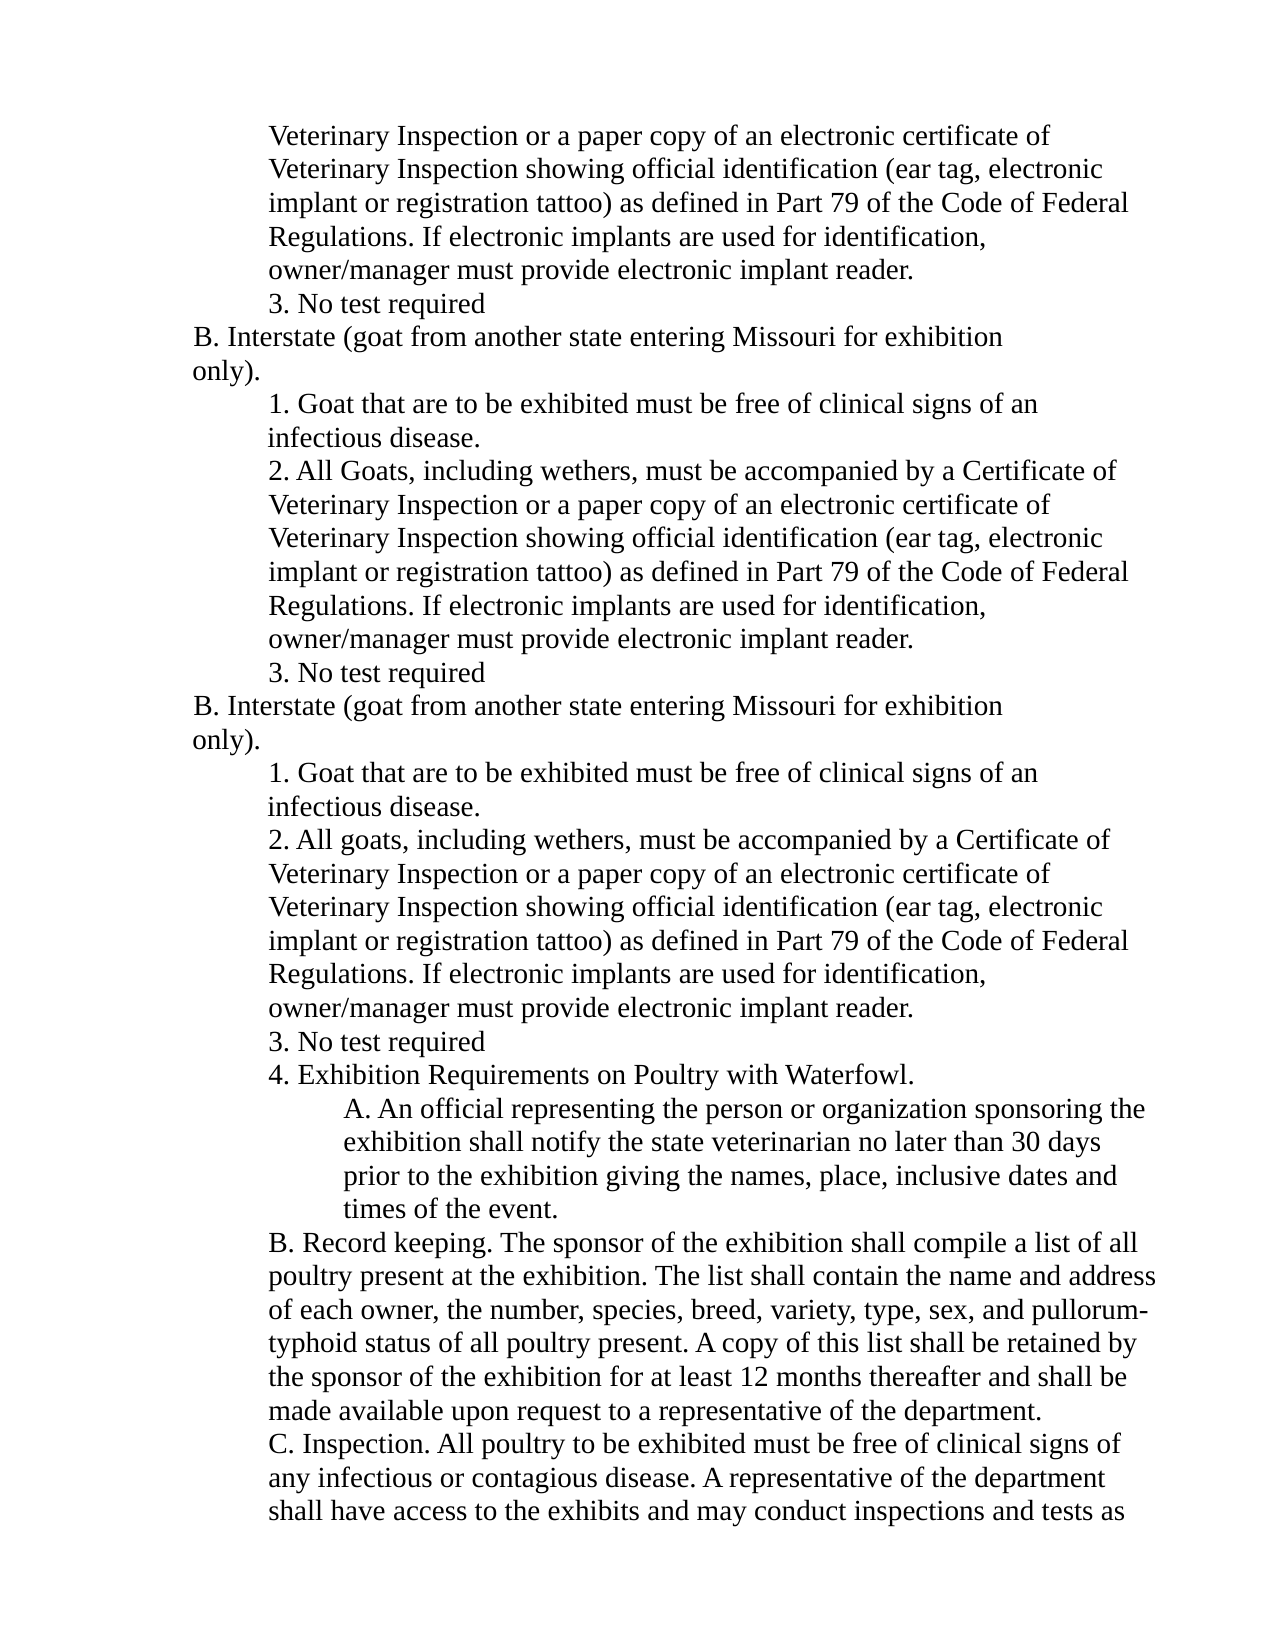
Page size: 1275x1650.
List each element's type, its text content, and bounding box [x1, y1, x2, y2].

text 3. No test required [268, 286, 1157, 319]
text A. An official representing the person or organization sponsoring the exhibition shall notify the state veterinarian no later than 30 days prior to the exhibition giving the names, place, inclusive dates and times of the event. [343, 1091, 1157, 1225]
text 3. No test required [193, 1024, 1157, 1057]
text 1. Goat that are to be exhibited must be free of clinical signs of an infectious disease. [193, 386, 1157, 453]
text 2. All Goats, including wethers, must be accompanied by a Certificate of Veterinary Inspection or a paper copy of an electronic certificate of Veterinary Inspection showing official identification (ear tag, electronic implant or registration tattoo) as defined in Part 79 of the Code of Federal Regulations. If electronic implants are used for identification, owner/manager must provide electronic implant reader. [268, 453, 1157, 655]
text 3. No test required [193, 655, 1157, 688]
text 2. All goats, including wethers, must be accompanied by a Certificate of Veterinary Inspection or a paper copy of an electronic certificate of Veterinary Inspection showing official identification (ear tag, electronic implant or registration tattoo) as defined in Part 79 of the Code of Federal Regulations. If electronic implants are used for identification, owner/manager must provide electronic implant reader. [268, 822, 1157, 1024]
text B. Interstate (goat from another state entering Missouri for exhibition only). [118, 688, 1157, 755]
text Veterinary Inspection or a paper copy of an electronic certificate of Veterinary Inspection showing official identification (ear tag, electronic implant or registration tattoo) as defined in Part 79 of the Code of Federal Regulations. If electronic implants are used for identification, owner/manager must provide electronic implant reader. [268, 118, 1157, 286]
text B. Interstate (goat from another state entering Missouri for exhibition only). [118, 319, 1157, 386]
text 1. Goat that are to be exhibited must be free of clinical signs of an infectious disease. [193, 755, 1157, 822]
text B. Record keeping. The sponsor of the exhibition shall compile a list of all poultry present at the exhibition. The list shall contain the name and address of each owner, the number, species, breed, variety, type, sex, and pullorum-typhoid status of all poultry present. A copy of this list shall be retained by the sponsor of the exhibition for at least 12 months thereafter and shall be made available upon request to a representative of the department. [268, 1225, 1157, 1426]
text 4. Exhibition Requirements on Poultry with Waterfowl. [193, 1057, 1157, 1091]
text C. Inspection. All poultry to be exhibited must be free of clinical signs of any infectious or contagious disease. A representative of the department shall have access to the exhibits and may conduct inspections and tests as [268, 1426, 1157, 1527]
